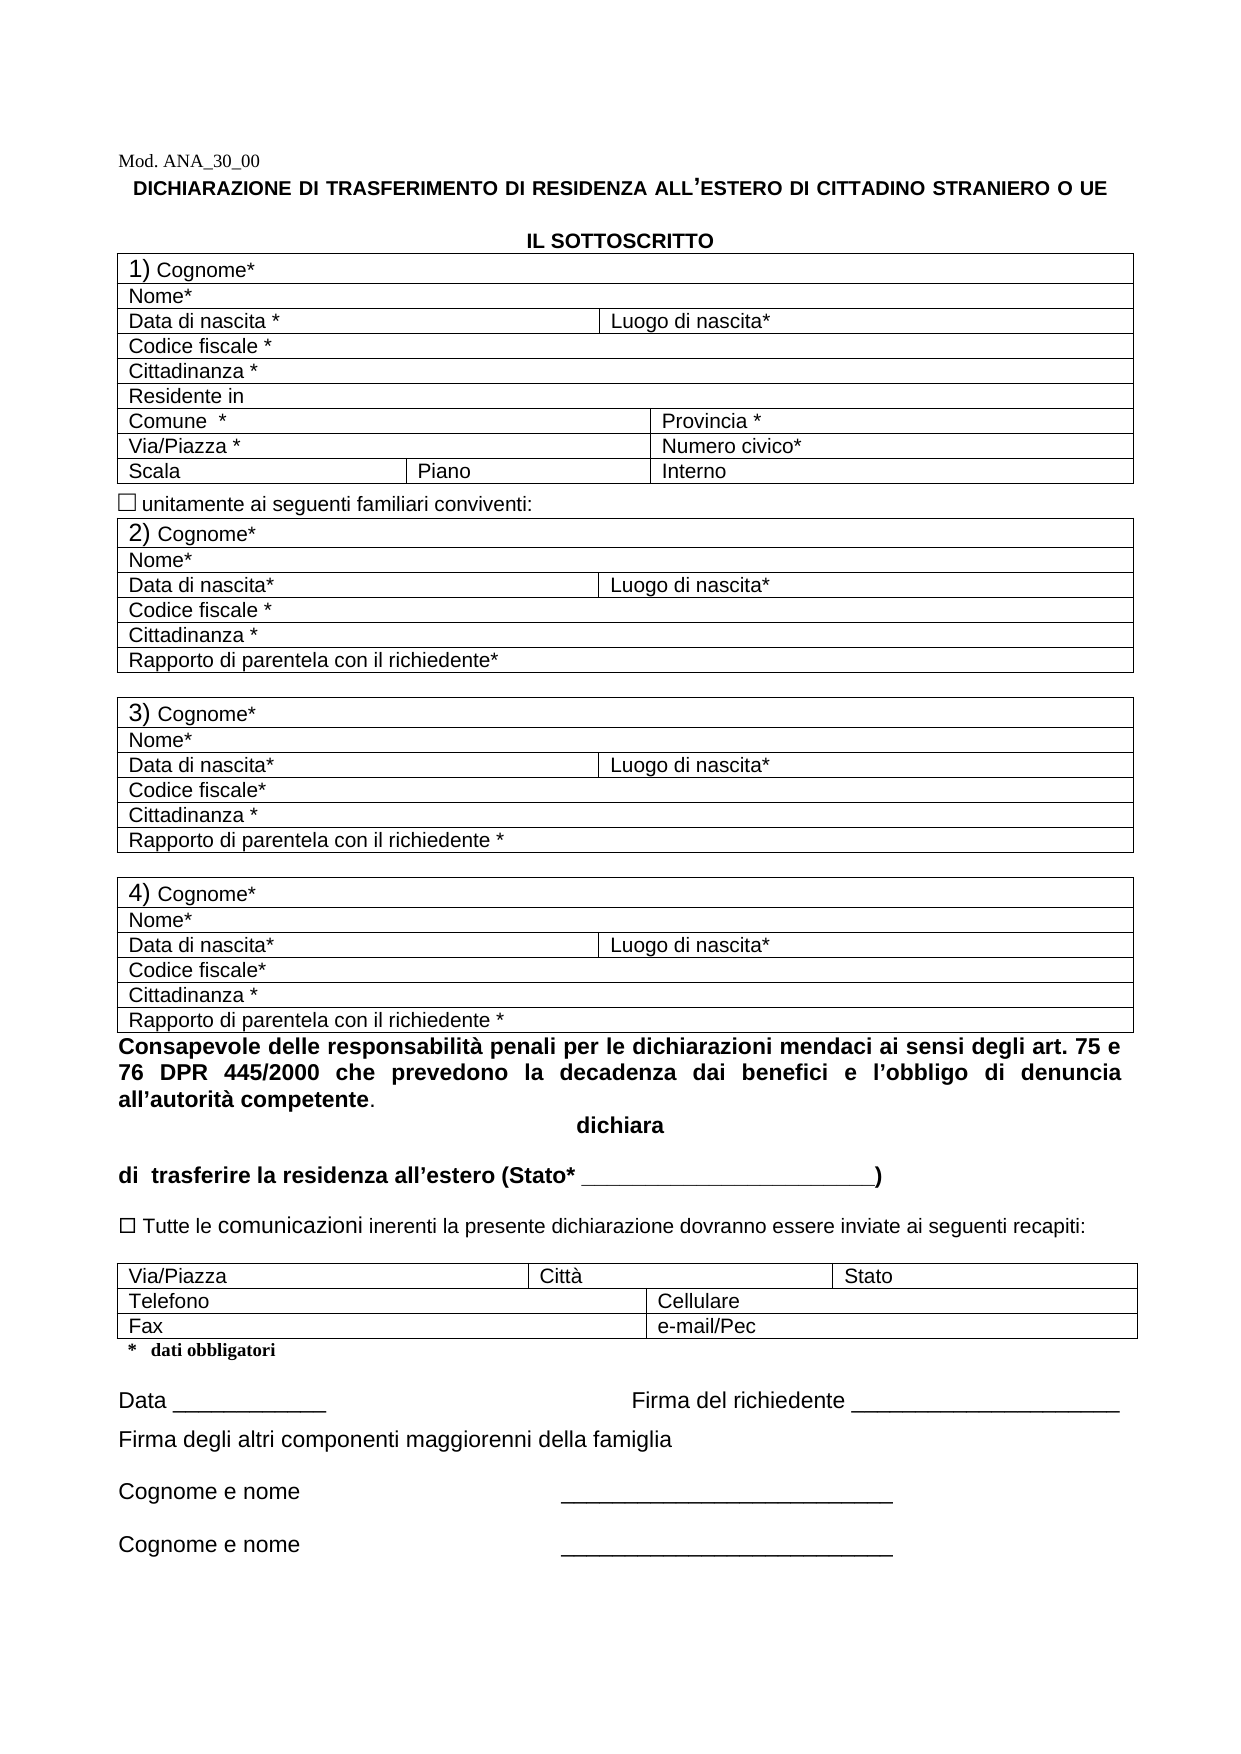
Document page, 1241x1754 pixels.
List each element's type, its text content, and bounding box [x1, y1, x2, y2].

table_cell Comune * [118, 409, 650, 433]
table_cell Cittadinanza * [118, 359, 1133, 383]
table_header 4) Cognome* [118, 878, 1133, 907]
table_cell Cittadinanza * [118, 983, 1133, 1007]
table_cell Luogo di nascita* [600, 309, 1133, 333]
table_cell Cittadinanza * [118, 803, 1133, 827]
text Consapevole delle responsabilità penali per le dichiarazioni mendaci ai sensi degli art. 75 e 76 DPR 445/2000 che prevedono la decadenza dai benefici e l’obbligo di denuncia all’autorità competente. [118, 1033, 1122, 1112]
table_cell Luogo di nascita* [599, 753, 1133, 777]
table_cell Luogo di nascita* [599, 573, 1133, 597]
table_cell Provincia * [651, 409, 1133, 433]
table_cell Data di nascita* [118, 933, 598, 957]
table_cell Piano [407, 459, 650, 483]
table_cell Cellulare [647, 1289, 1137, 1313]
text di trasferire la residenza all’estero (Stato* _______________________) [118, 1162, 1122, 1188]
table_header Città [529, 1264, 832, 1288]
table_cell Numero civico* [651, 434, 1133, 458]
text * dati obbligatori [118, 1339, 1122, 1360]
table_cell Interno [651, 459, 1133, 483]
table_cell Rapporto di parentela con il richiedente * [118, 1008, 1133, 1032]
text Cognome e nome __________________________ [118, 1478, 1122, 1505]
table_cell Nome* [118, 728, 1133, 752]
table_cell Via/Piazza * [118, 434, 650, 458]
table_cell Fax [118, 1314, 646, 1338]
table_cell Residente in [118, 384, 1133, 408]
table_header 2) Cognome* [118, 519, 1133, 547]
text Data ____________ Firma del richiedente _____________________ [118, 1387, 1122, 1413]
text IL SOTTOSCRITTO [118, 229, 1122, 253]
table_cell Scala [118, 459, 406, 483]
table_cell Nome* [118, 548, 1133, 572]
table_cell Data di nascita* [118, 753, 598, 777]
table_cell Rapporto di parentela con il richiedente* [118, 648, 1133, 672]
table_header 3) Cognome* [118, 698, 1133, 727]
table_cell Cittadinanza * [118, 623, 1133, 647]
table_cell Data di nascita* [118, 573, 598, 597]
table_cell e-mail/Pec [647, 1314, 1137, 1338]
text dichiara [118, 1112, 1122, 1138]
text  Tutte le comunicazioni inerenti la presente dichiarazione dovranno essere inviate ai seguenti recapiti: [118, 1212, 1122, 1239]
text dichiarazione di trasferimento di residenza all’estero di cittadino straniero o ue [118, 172, 1122, 200]
text Firma degli altri componenti maggiorenni della famiglia [118, 1426, 1122, 1452]
table_header Via/Piazza [118, 1264, 528, 1288]
text □ unitamente ai seguenti familiari conviventi: [118, 484, 1122, 517]
table_header Stato [833, 1264, 1137, 1288]
table_cell Nome* [118, 284, 1133, 308]
table_header 1) Cognome* [118, 254, 1133, 283]
table_cell Telefono [118, 1289, 646, 1313]
table_cell Luogo di nascita* [599, 933, 1133, 957]
table_cell Data di nascita * [118, 309, 599, 333]
text Cognome e nome __________________________ [118, 1531, 1122, 1557]
table_cell Codice fiscale* [118, 958, 1133, 982]
table_cell Codice fiscale* [118, 778, 1133, 802]
table_cell Nome* [118, 908, 1133, 932]
table_cell Rapporto di parentela con il richiedente * [118, 828, 1133, 852]
table_cell Codice fiscale * [118, 598, 1133, 622]
table_cell Codice fiscale * [118, 334, 1133, 358]
